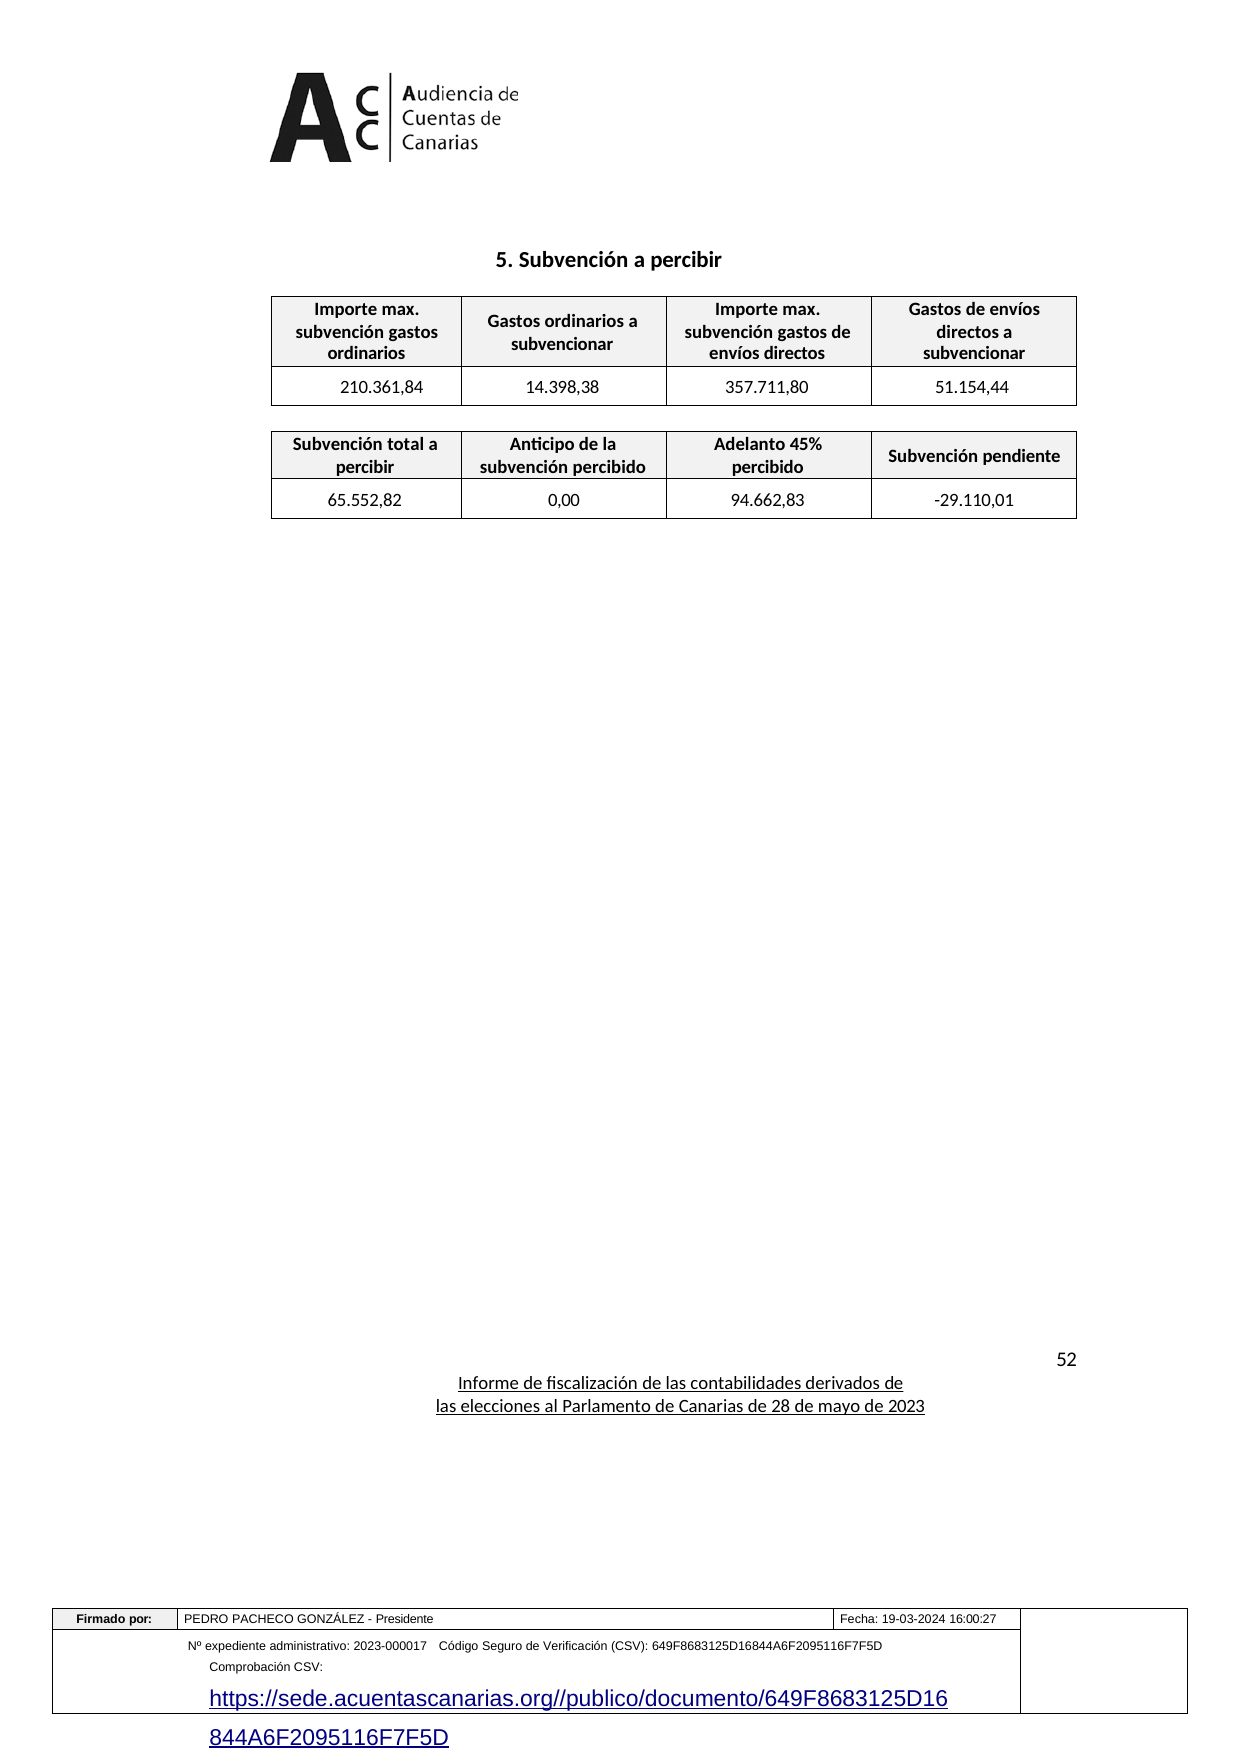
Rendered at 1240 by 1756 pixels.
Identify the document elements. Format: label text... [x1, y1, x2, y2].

table_header Subvención total a percibir [272, 432, 461, 478]
table_header Subvención pendiente [872, 432, 1076, 478]
table_header Gastos de envíos directos a subvencionar [872, 297, 1076, 366]
table_header Adelanto 45% percibido [667, 432, 871, 478]
table_cell 357.711,80 [667, 367, 871, 405]
table_cell 65.552,82 [272, 479, 461, 518]
table_cell 94.662,83 [667, 479, 871, 518]
table_cell -29.110,01 [872, 479, 1076, 518]
table_header Gastos ordinarios a subvencionar [462, 297, 666, 366]
table_cell 14.398,38 [462, 367, 666, 405]
table_header Importe max. subvención gastos ordinarios [272, 297, 461, 366]
table_header Anticipo de la subvención percibido [462, 432, 666, 478]
table_cell 51.154,44 [872, 367, 1076, 405]
table_cell 0,00 [462, 479, 666, 518]
list Subvención a percibir [495, 245, 1195, 273]
table_cell 210.361,84 [272, 367, 461, 405]
table_header Importe max. subvención gastos de envíos directos [667, 297, 871, 366]
